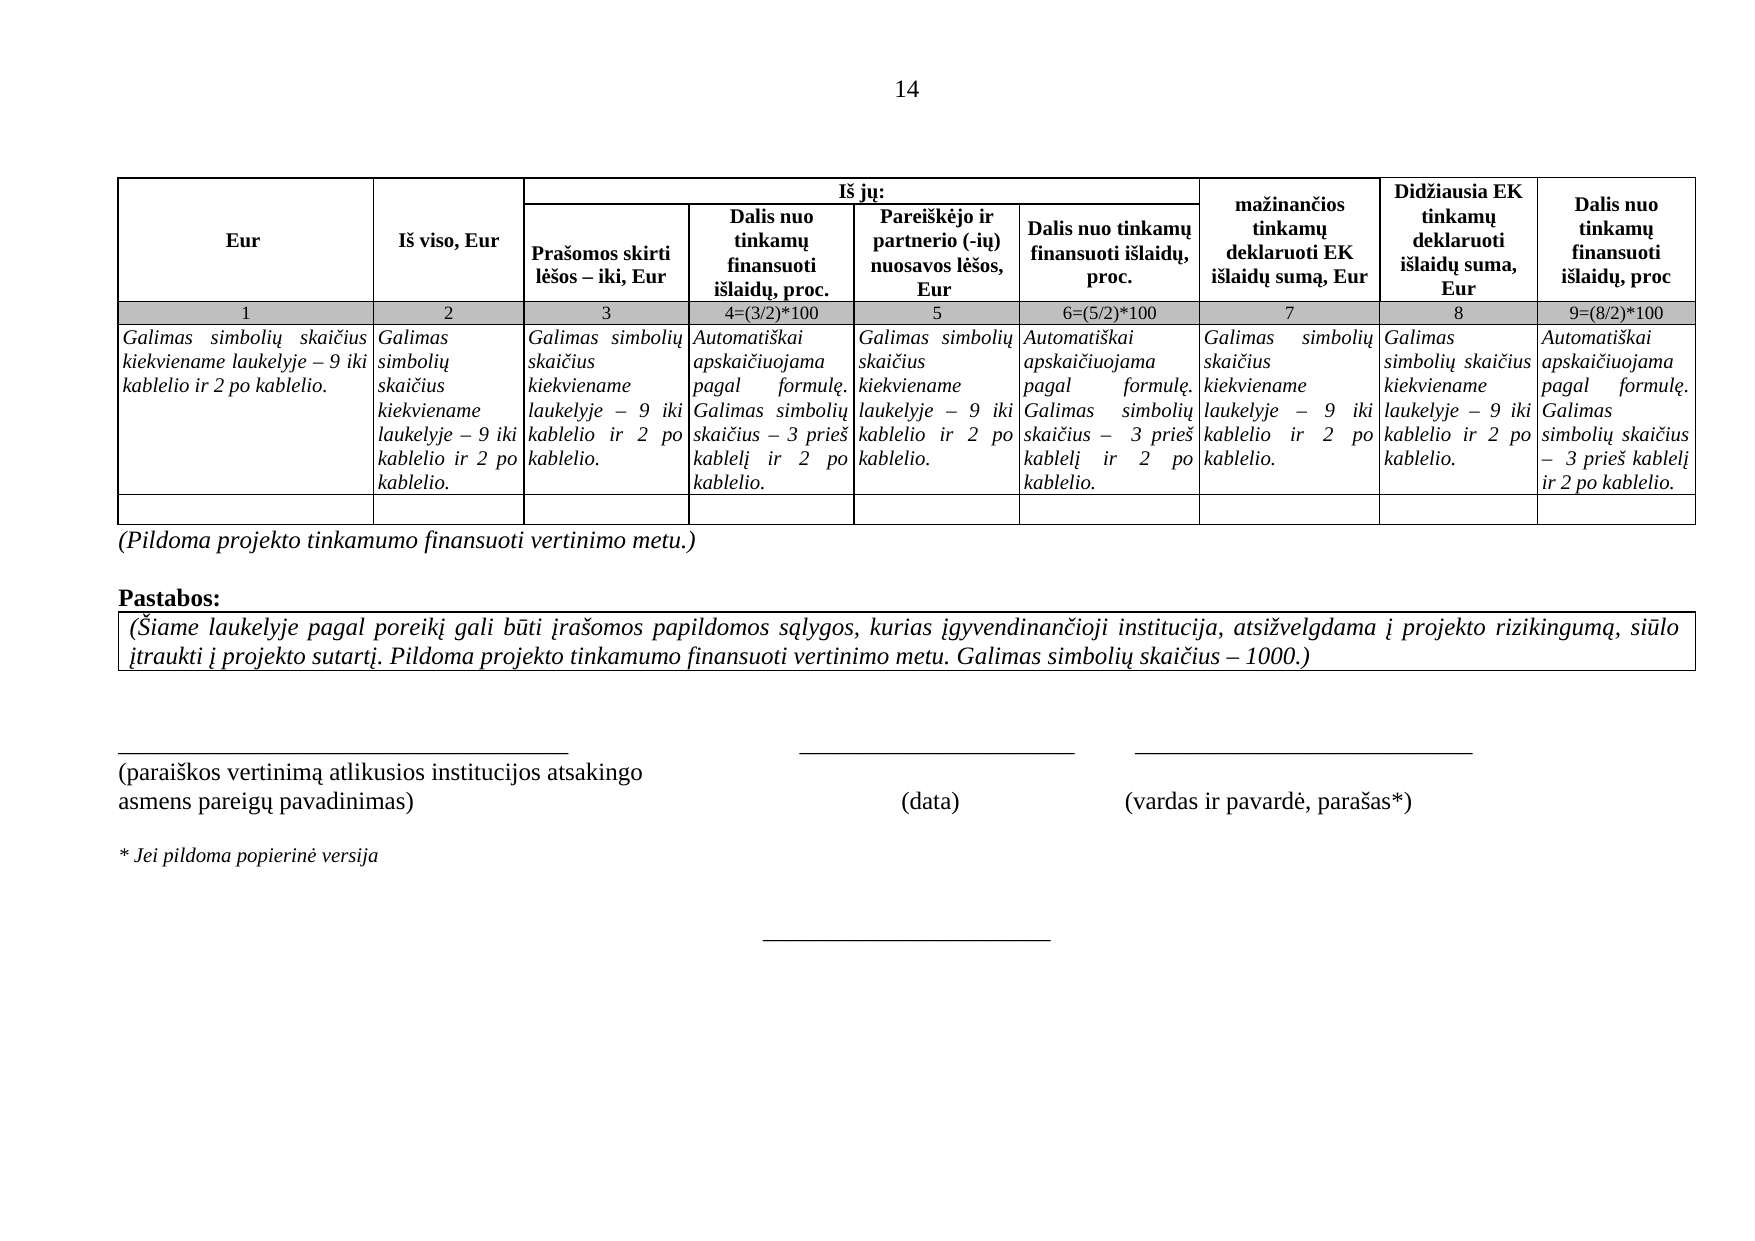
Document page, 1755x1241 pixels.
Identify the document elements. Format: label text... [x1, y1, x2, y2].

table_cell [525, 495, 688, 524]
table_cell [1538, 495, 1695, 524]
table_cell Iš jų: [525, 179, 1199, 203]
table_cell [690, 495, 853, 524]
table_cell Iš viso, Eur [374, 179, 523, 301]
table_cell Dalis nuo tinkamų finansuoti išlaidų, proc. [690, 205, 853, 301]
text asmens pareigų pavadinimas) (data) (vardas ir pavardė, parašas*) [118, 786, 1695, 815]
table_cell [374, 495, 523, 524]
table_cell Automatiškai apskaičiuojama pagal formulę. Galimas simbolių skaičius – 3 prieš kablelį ir 2 po kablelio. [1538, 325, 1695, 494]
table_cell 4=(3/2)*100 [690, 302, 853, 324]
table_cell 5 [855, 302, 1019, 324]
table_cell [1380, 495, 1537, 524]
table_cell [855, 495, 1019, 524]
table_cell Galimas simbolių skaičius kiekviename laukelyje – 9 iki kablelio ir 2 po kablelio. [1380, 325, 1537, 494]
table_cell [1200, 495, 1379, 524]
table_cell 7 [1200, 302, 1379, 324]
table_cell 1 [119, 302, 373, 324]
text (Pildoma projekto tinkamumo finansuoti vertinimo metu.) [118, 525, 1695, 554]
table_header Bendra projekto vertė, Eur [119, 179, 373, 301]
table_cell 6=(5/2)*100 [1020, 302, 1199, 324]
table_cell Prašomos skirti lėšos – iki, Eur [525, 205, 688, 301]
table_cell 2 [374, 302, 523, 324]
text ____________________________________ ______________________ ___________________________ [118, 728, 1695, 757]
text _______________________ [118, 916, 1695, 944]
table_header mažinančios tinkamų deklaruoti EK išlaidų sumą, Eur [1200, 179, 1379, 301]
table_cell Galimas simbolių skaičius kiekviename laukelyje – 9 iki kablelio ir 2 po kablelio. [855, 325, 1019, 494]
table_cell Automatiškai apskaičiuojama pagal formulę. Galimas simbolių skaičius – 3 prieš kablelį ir 2 po kablelio. [690, 325, 853, 494]
table_cell Automatiškai apskaičiuojama pagal formulę. Galimas simbolių skaičius – 3 prieš kablelį ir 2 po kablelio. [1020, 325, 1199, 494]
table_cell [1020, 495, 1199, 524]
table_cell Galimas simbolių skaičius kiekviename laukelyje – 9 iki kablelio ir 2 po kablelio. [1200, 325, 1379, 494]
table_cell Dalis nuo tinkamų finansuoti išlaidų, proc. [1020, 205, 1199, 301]
table_header (Šiame laukelyje pagal poreikį gali būti įrašomos papildomos sąlygos, kurias įgyvendinančioji institucija, atsižvelgdama į projekto rizikingumą, siūlo įtraukti į projekto sutartį. Pildoma projekto tinkamumo finansuoti vertinimo metu. Galimas simbolių skaičius – 1000.) [119, 613, 1695, 670]
table_cell Dalis nuo tinkamų finansuoti išlaidų, proc [1538, 178, 1695, 301]
text * Jei pildoma popierinė versija [118, 843, 1695, 867]
table_cell Galimas simbolių skaičius kiekviename laukelyje – 9 iki kablelio ir 2 po kablelio. [525, 325, 688, 494]
table_cell Galimas simbolių skaičius kiekviename laukelyje – 9 iki kablelio ir 2 po kablelio. [119, 325, 373, 494]
table_cell Pareiškėjo ir partnerio (-ių) nuosavos lėšos, Eur [855, 205, 1019, 301]
text Pastabos: [118, 583, 1695, 611]
table_cell Galimas simbolių skaičius kiekviename laukelyje – 9 iki kablelio ir 2 po kablelio. [374, 325, 523, 494]
table_cell 9=(8/2)*100 [1538, 302, 1695, 324]
table_cell Didžiausia EK tinkamų deklaruoti išlaidų suma, Eur [1381, 178, 1537, 301]
table_cell 8 [1380, 302, 1537, 324]
table_cell [119, 495, 373, 524]
table_cell 3 [525, 302, 688, 324]
text (paraiškos vertinimą atlikusios institucijos atsakingo [118, 757, 1695, 786]
